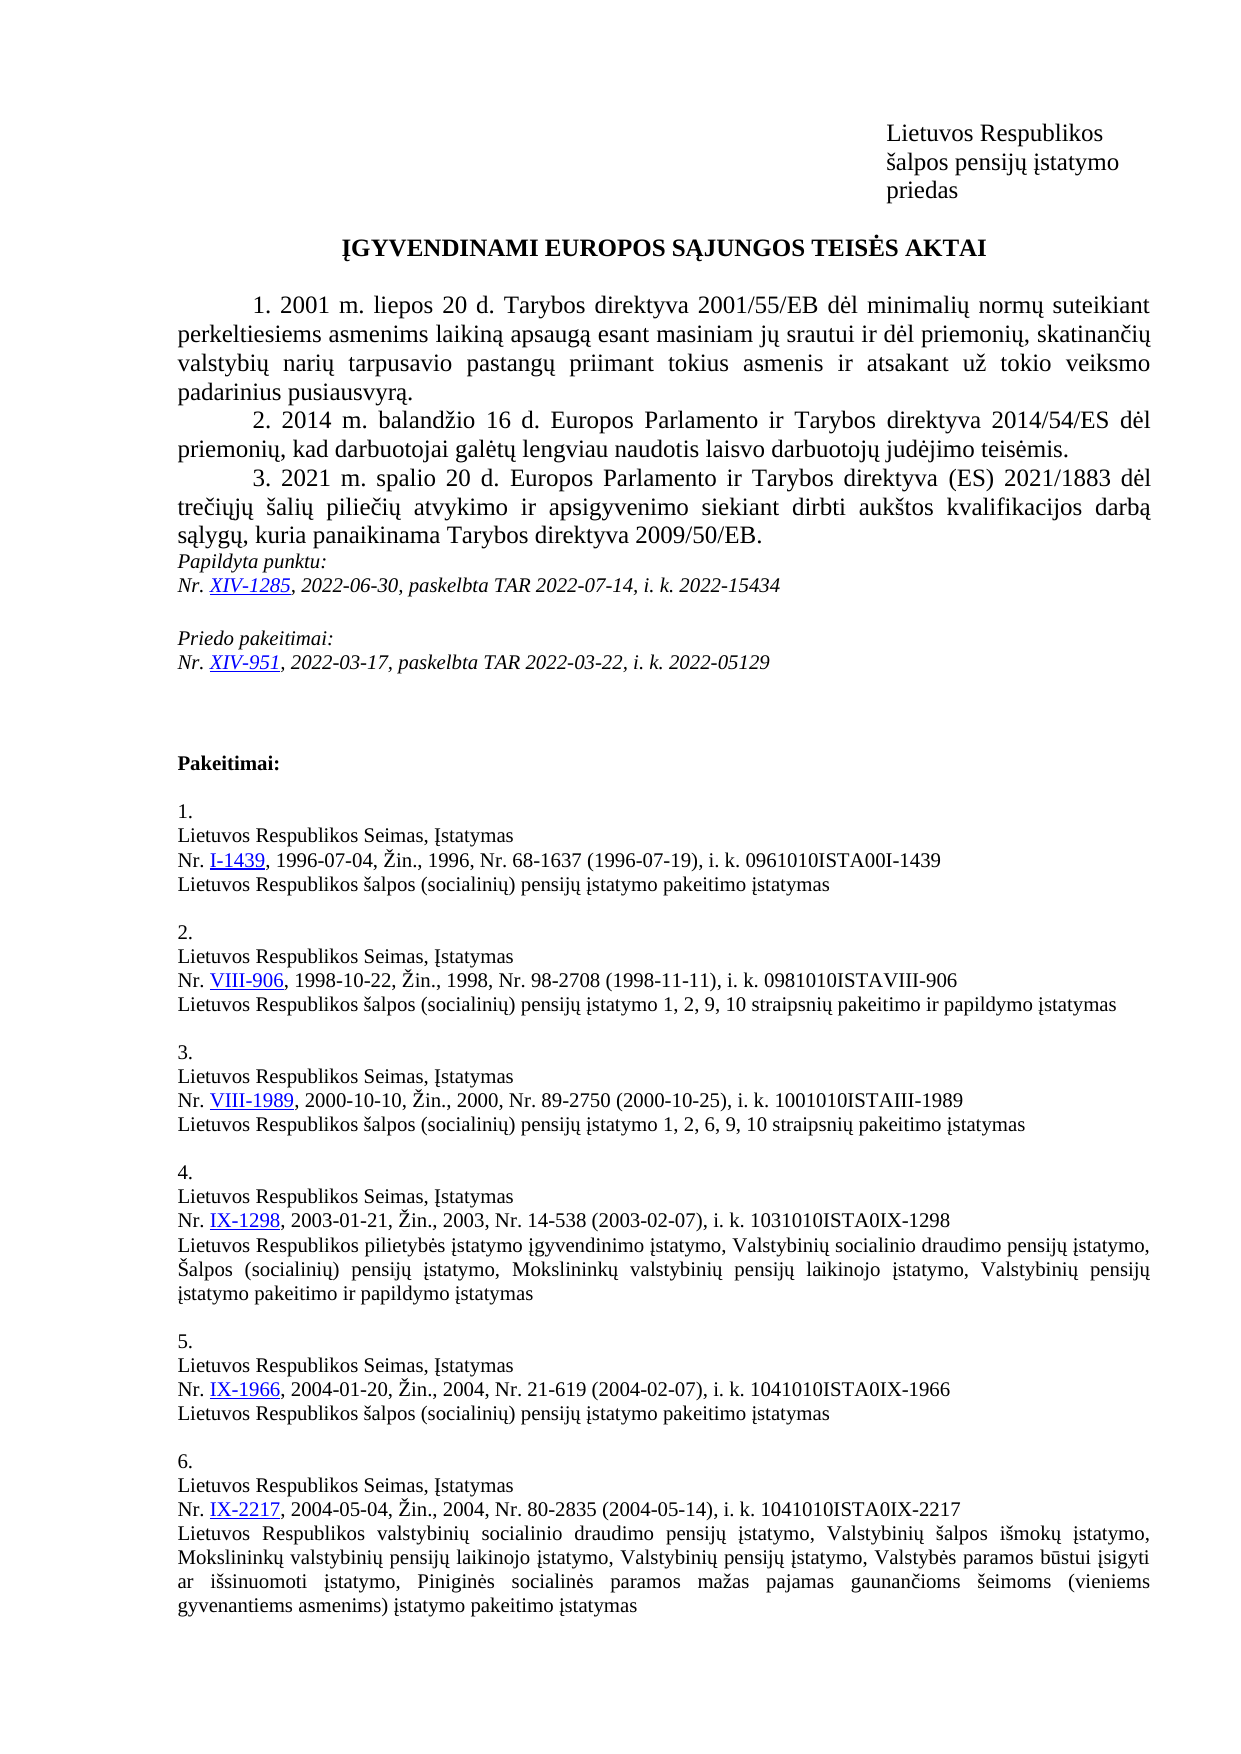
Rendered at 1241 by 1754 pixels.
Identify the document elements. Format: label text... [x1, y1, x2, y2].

text Lietuvos Respublikos Seimas, Įstatymas [177, 1353, 1152, 1377]
text ĮGYVENDINAMI EUROPOS SĄJUNGOS TEISĖS AKTAI [177, 233, 1152, 262]
text Nr. XIV-1285, 2022-06-30, paskelbta TAR 2022-07-14, i. k. 2022-15434 [177, 573, 1152, 597]
text Lietuvos Respublikos šalpos (socialinių) pensijų įstatymo 1, 2, 6, 9, 10 straipsnių pakeitimo įstatymas [177, 1112, 1152, 1136]
text 2. 2014 m. balandžio 16 d. Europos Parlamento ir Tarybos direktyva 2014/54/ES dėl priemonių, kad darbuotojai galėtų lengviau naudotis laisvo darbuotojų judėjimo teisėmis. [177, 406, 1152, 463]
text Lietuvos Respublikos valstybinių socialinio draudimo pensijų įstatymo, Valstybinių šalpos išmokų įstatymo, Mokslininkų valstybinių pensijų laikinojo įstatymo, Valstybinių pensijų įstatymo, Valstybės paramos būstui įsigyti ar išsinuomoti įstatymo, Piniginės socialinės paramos mažas pajamas gaunančioms šeimoms (vieniems gyvenantiems asmenims) įstatymo pakeitimo įstatymas [177, 1521, 1152, 1617]
text Lietuvos Respublikos pilietybės įstatymo įgyvendinimo įstatymo, Valstybinių socialinio draudimo pensijų įstatymo, Šalpos (socialinių) pensijų įstatymo, Mokslininkų valstybinių pensijų laikinojo įstatymo, Valstybinių pensijų įstatymo pakeitimo ir papildymo įstatymas [177, 1232, 1152, 1305]
text šalpos pensijų įstatymo [177, 147, 1152, 176]
text Nr. I-1439, 1996-07-04, Žin., 1996, Nr. 68-1637 (1996-07-19), i. k. 0961010ISTA00I-1439 [177, 847, 1152, 872]
text Lietuvos Respublikos Seimas, Įstatymas [177, 1064, 1152, 1088]
text Pakeitimai: [177, 751, 1152, 775]
text 2. [177, 920, 1152, 944]
text 3. [177, 1040, 1152, 1064]
text Lietuvos Respublikos Seimas, Įstatymas [177, 1184, 1152, 1208]
text Nr. VIII-906, 1998-10-22, Žin., 1998, Nr. 98-2708 (1998-11-11), i. k. 0981010ISTAVIII-906 [177, 968, 1152, 992]
text 4. [177, 1160, 1152, 1184]
text Nr. XIV-951, 2022-03-17, paskelbta TAR 2022-03-22, i. k. 2022-05129 [177, 650, 1152, 674]
text 1. [177, 799, 1152, 823]
text Nr. IX-1298, 2003-01-21, Žin., 2003, Nr. 14-538 (2003-02-07), i. k. 1031010ISTA0IX-1298 [177, 1208, 1152, 1232]
text Lietuvos Respublikos Seimas, Įstatymas [177, 944, 1152, 968]
text Lietuvos Respublikos šalpos (socialinių) pensijų įstatymo 1, 2, 9, 10 straipsnių pakeitimo ir papildymo įstatymas [177, 992, 1152, 1016]
text Lietuvos Respublikos Seimas, Įstatymas [177, 823, 1152, 847]
text Lietuvos Respublikos šalpos (socialinių) pensijų įstatymo pakeitimo įstatymas [177, 1401, 1152, 1425]
text 1. 2001 m. liepos 20 d. Tarybos direktyva 2001/55/EB dėl minimalių normų suteikiant perkeltiesiems asmenims laikiną apsaugą esant masiniam jų srautui ir dėl priemonių, skatinančių valstybių narių tarpusavio pastangų priimant tokius asmenis ir atsakant už tokio veiksmo padarinius pusiausvyrą. [177, 291, 1152, 406]
text 3. 2021 m. spalio 20 d. Europos Parlamento ir Tarybos direktyva (ES) 2021/1883 dėl trečiųjų šalių piliečių atvykimo ir apsigyvenimo siekiant dirbti aukštos kvalifikacijos darbą sąlygų, kuria panaikinama Tarybos direktyva 2009/50/EB. [177, 463, 1152, 549]
text Nr. VIII-1989, 2000-10-10, Žin., 2000, Nr. 89-2750 (2000-10-25), i. k. 1001010ISTAIII-1989 [177, 1088, 1152, 1112]
text Lietuvos Respublikos šalpos (socialinių) pensijų įstatymo pakeitimo įstatymas [177, 872, 1152, 896]
text Papildyta punktu: [177, 549, 1152, 573]
text priedas [177, 176, 1152, 204]
text 6. [177, 1449, 1152, 1473]
text Nr. IX-2217, 2004-05-04, Žin., 2004, Nr. 80-2835 (2004-05-14), i. k. 1041010ISTA0IX-2217 [177, 1497, 1152, 1521]
text Lietuvos Respublikos Seimas, Įstatymas [177, 1473, 1152, 1497]
text 5. [177, 1329, 1152, 1353]
text Lietuvos Respublikos [177, 118, 1152, 147]
text Nr. IX-1966, 2004-01-20, Žin., 2004, Nr. 21-619 (2004-02-07), i. k. 1041010ISTA0IX-1966 [177, 1377, 1152, 1401]
text Priedo pakeitimai: [177, 626, 1152, 650]
